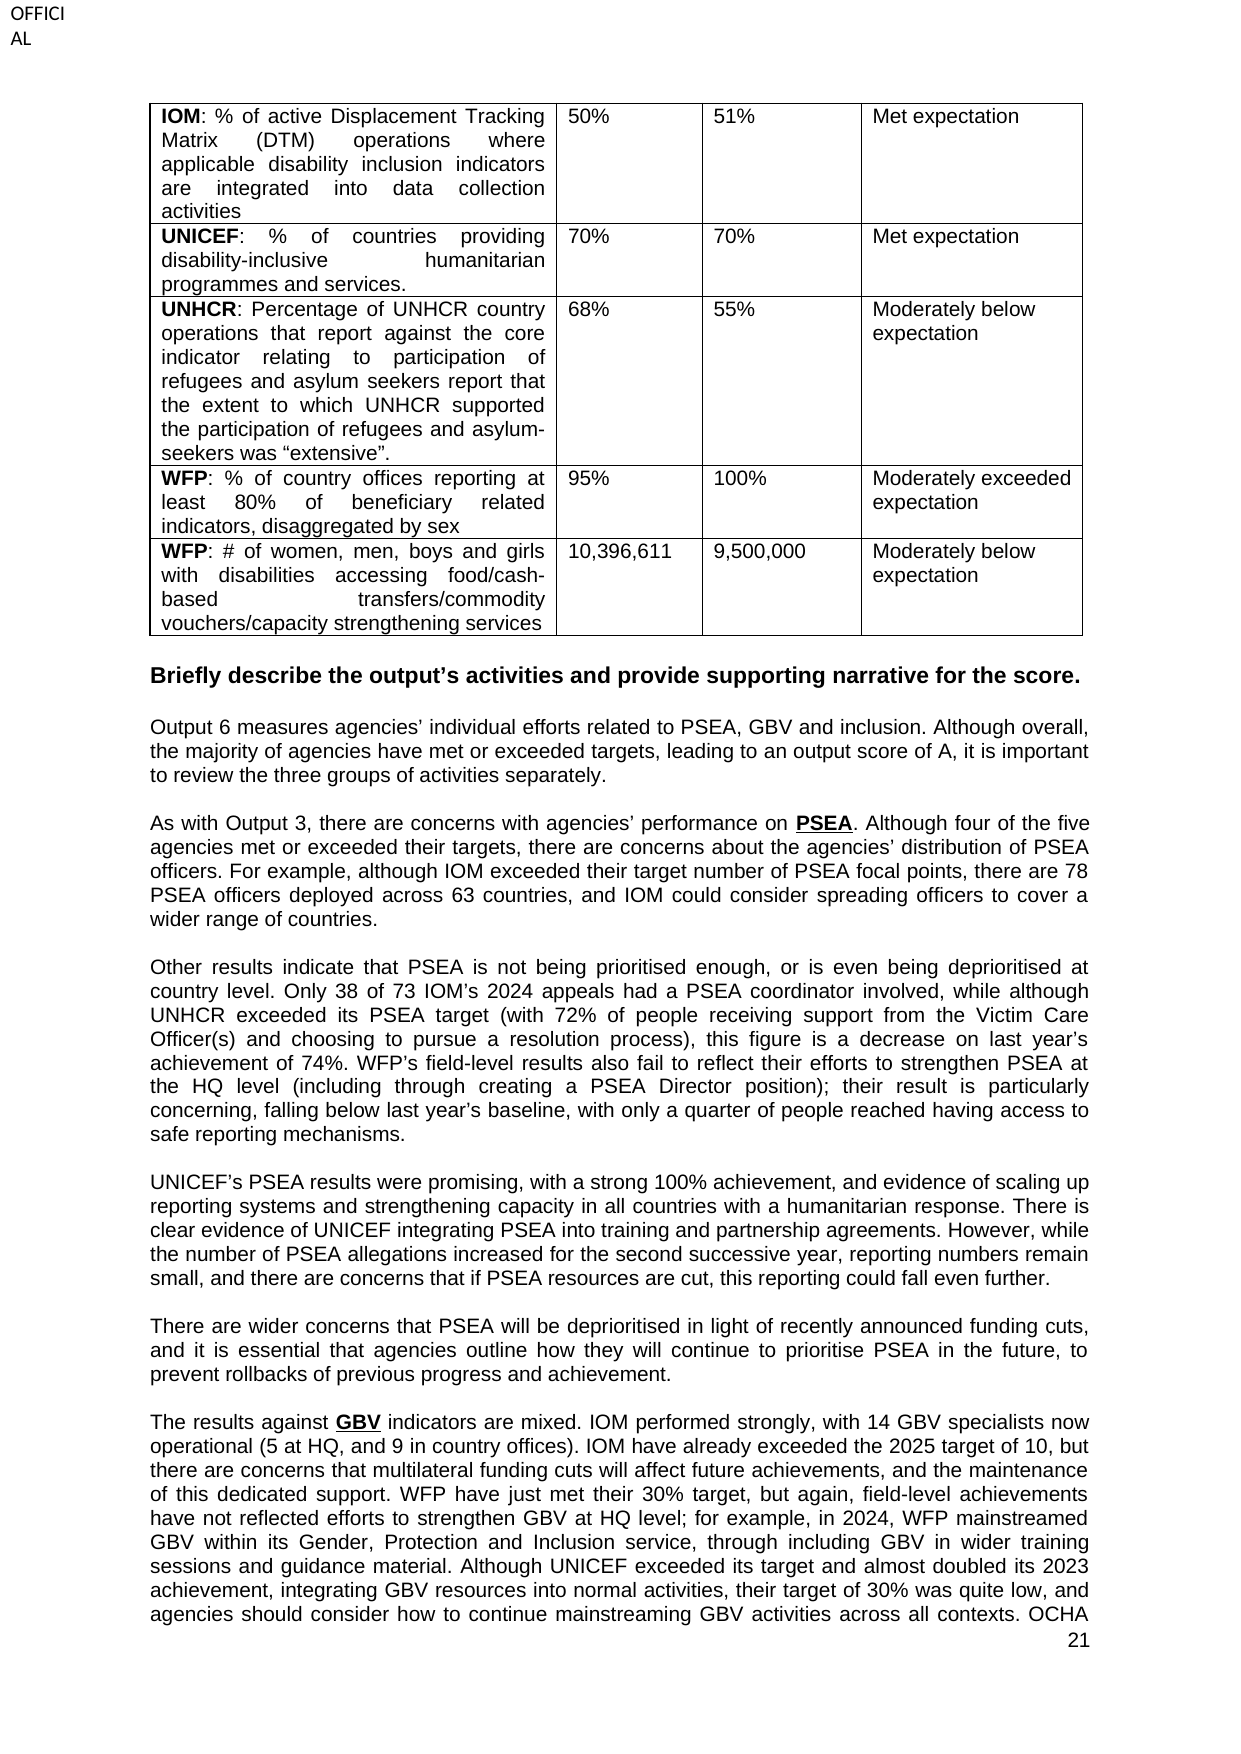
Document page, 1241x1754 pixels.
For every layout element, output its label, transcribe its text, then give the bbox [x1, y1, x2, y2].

table_cell Moderately exceeded expectation [862, 466, 1082, 538]
table_cell UNHCR: Percentage of UNHCR country operations that report against the core indicator relating to participation of refugees and asylum seekers report that the extent to which UNHCR supported the participation of refugees and asylum-seekers was “extensive”. [151, 297, 556, 465]
table_cell 51% [703, 104, 861, 223]
text Other results indicate that PSEA is not being prioritised enough, or is even being deprioritised at country level. Only 38 of 73 IOM’s 2024 appeals had a PSEA coordinator involved, while although UNHCR exceeded its PSEA target (with 72% of people receiving support from the Victim Care Officer(s) and choosing to pursue a resolution process), this figure is a decrease on last year’s achievement of 74%. WFP’s field-level results also fail to reflect their efforts to strengthen PSEA at the HQ level (including through creating a PSEA Director position); their result is particularly concerning, falling below last year’s baseline, with only a quarter of people reached having access to safe reporting mechanisms. [150, 954, 1090, 1146]
text Output 6 measures agencies’ individual efforts related to PSEA, GBV and inclusion. Although overall, the majority of agencies have met or exceeded targets, leading to an output score of A, it is important to review the three groups of activities separately. [150, 715, 1090, 787]
table_cell Met expectation [862, 224, 1082, 296]
table_cell 55% [703, 297, 861, 465]
table_cell UNICEF: % of countries providing disability-inclusive humanitarian programmes and services. [151, 224, 556, 296]
table_cell Moderately below expectation [862, 297, 1082, 465]
table_cell 70% [703, 224, 861, 296]
text As with Output 3, there are concerns with agencies’ performance on PSEA. Although four of the five agencies met or exceeded their targets, there are concerns about the agencies’ distribution of PSEA officers. For example, although IOM exceeded their target number of PSEA focal points, there are 78 PSEA officers deployed across 63 countries, and IOM could consider spreading officers to cover a wider range of countries. [150, 811, 1090, 931]
table_cell 68% [557, 297, 702, 465]
table_cell 10,396,611 [557, 539, 702, 635]
text UNICEF’s PSEA results were promising, with a strong 100% achievement, and evidence of scaling up reporting systems and strengthening capacity in all countries with a humanitarian response. There is clear evidence of UNICEF integrating PSEA into training and partnership agreements. However, while the number of PSEA allegations increased for the second successive year, reporting numbers remain small, and there are concerns that if PSEA resources are cut, this reporting could fall even further. [150, 1170, 1090, 1290]
table_cell WFP: # of women, men, boys and girls with disabilities accessing food/cash-based transfers/commodity vouchers/capacity strengthening services [151, 539, 556, 635]
text There are wider concerns that PSEA will be deprioritised in light of recently announced funding cuts, and it is essential that agencies outline how they will continue to prioritise PSEA in the future, to prevent rollbacks of previous progress and achievement. [150, 1314, 1090, 1386]
table_cell 9,500,000 [703, 539, 861, 635]
table_cell 50% [557, 104, 702, 223]
text The results against GBV indicators are mixed. IOM performed strongly, with 14 GBV specialists now operational (5 at HQ, and 9 in country offices). IOM have already exceeded the 2025 target of 10, but there are concerns that multilateral funding cuts will affect future achievements, and the maintenance of this dedicated support. WFP have just met their 30% target, but again, field-level achievements have not reflected efforts to strengthen GBV at HQ level; for example, in 2024, WFP mainstreamed GBV within its Gender, Protection and Inclusion service, through including GBV in wider training sessions and guidance material. Although UNICEF exceeded its target and almost doubled its 2023 achievement, integrating GBV resources into normal activities, their target of 30% was quite low, and agencies should consider how to continue mainstreaming GBV activities across all contexts. OCHA [150, 1410, 1090, 1625]
table_cell 70% [557, 224, 702, 296]
table_cell 95% [557, 466, 702, 538]
table_cell WFP: % of country offices reporting at least 80% of beneficiary related indicators, disaggregated by sex [151, 466, 556, 538]
table_cell 100% [703, 466, 861, 538]
table_cell Met expectation [862, 104, 1082, 223]
text Briefly describe the output’s activities and provide supporting narrative for the score. [150, 662, 1090, 688]
table_cell Moderately below expectation [862, 539, 1082, 635]
table_cell IOM: % of active Displacement Tracking Matrix (DTM) operations where applicable disability inclusion indicators are integrated into data collection activities [151, 104, 556, 223]
